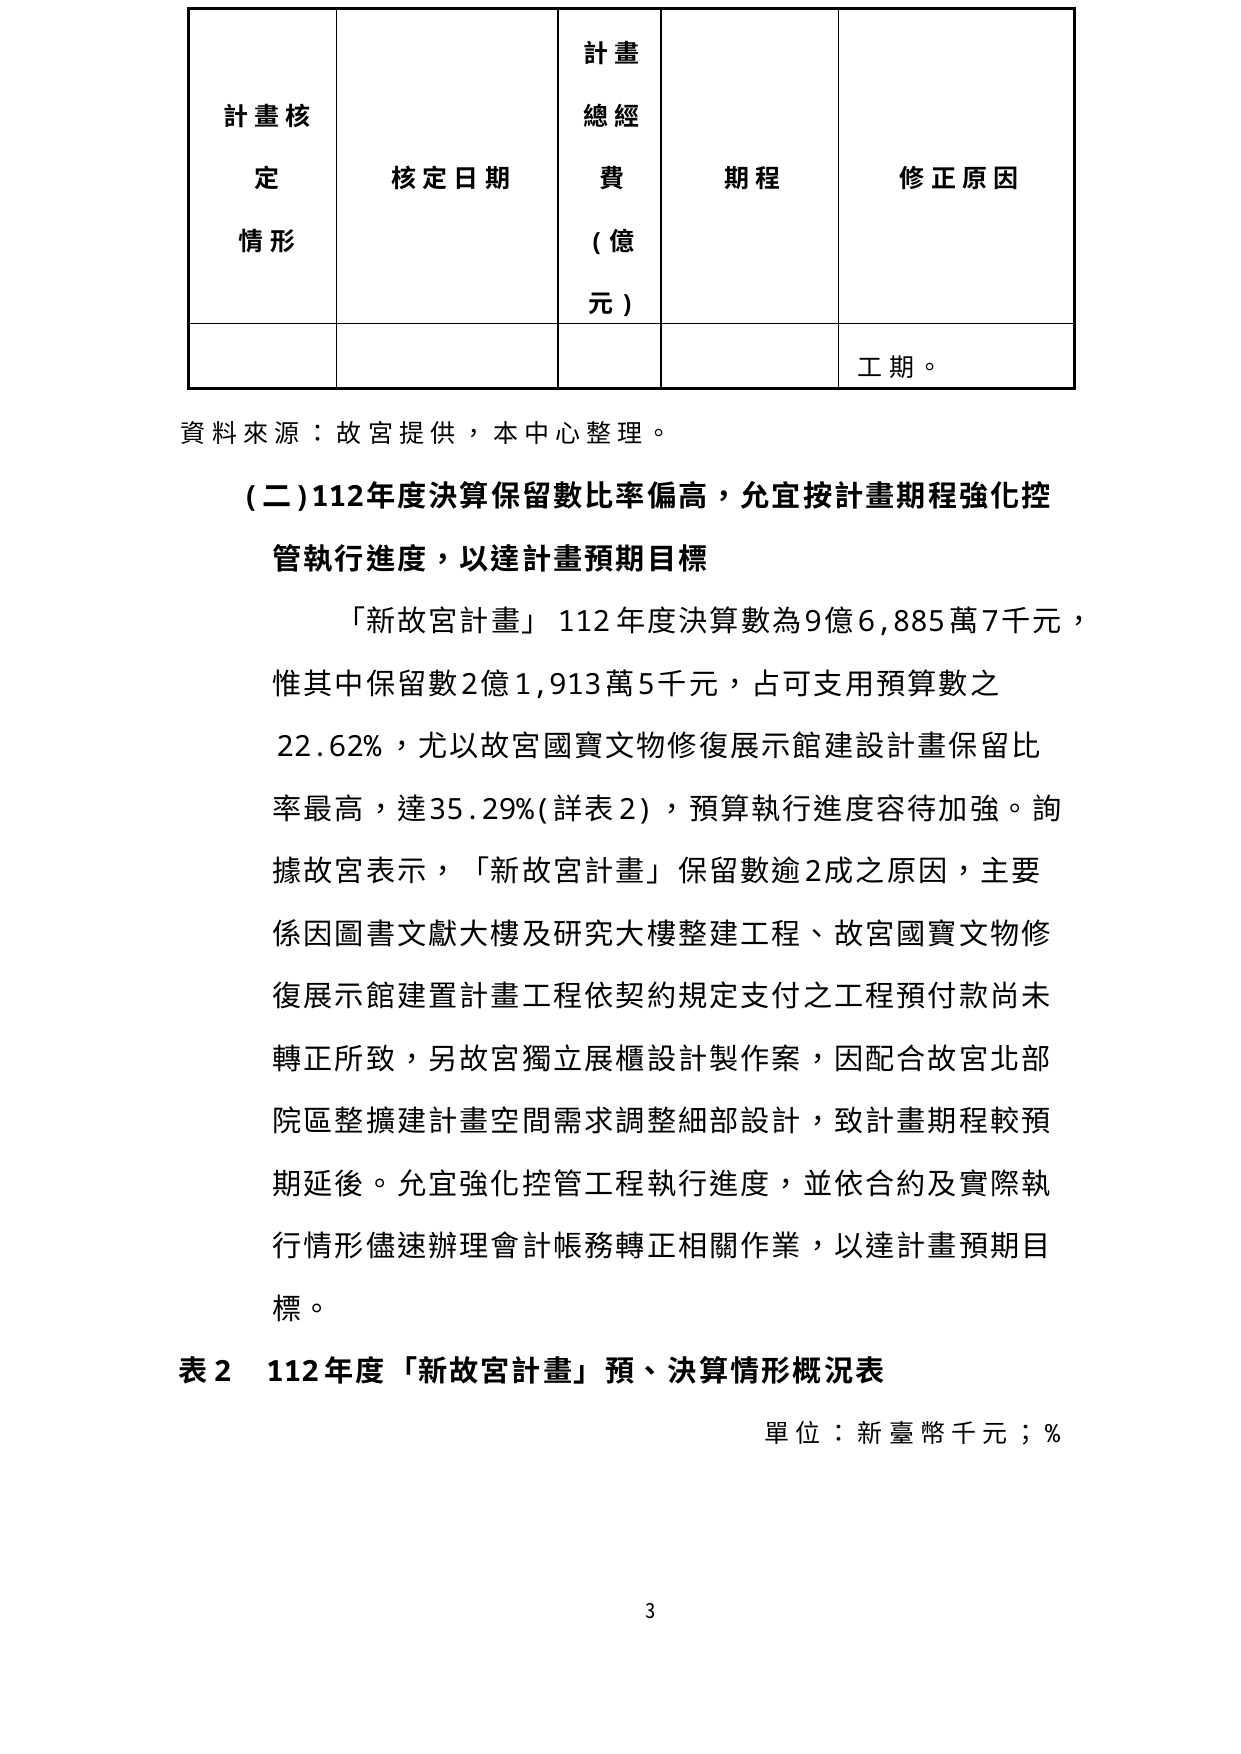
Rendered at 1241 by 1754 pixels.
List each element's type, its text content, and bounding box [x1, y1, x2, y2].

table_cell [559, 324, 660, 387]
table_cell [662, 324, 838, 387]
table_cell 工期。 [839, 324, 1073, 387]
table_header 計畫核定 情形 [190, 10, 336, 323]
table_header 核定日期 [337, 10, 557, 323]
table_cell [337, 324, 557, 387]
table_header 期程 [662, 10, 838, 323]
text 資料來源：故宮提供，本中心整理。 [177, 390, 1063, 452]
text 單位：新臺幣千元；% [177, 1390, 1063, 1452]
table_header 計畫 總經費 (億元) [559, 10, 660, 323]
text 表2 112年度「新故宮計畫」預、決算情形概況表 [177, 1327, 1063, 1390]
table_cell [190, 324, 336, 387]
text 「新故宮計畫」112年度決算數為9億6,885萬7千元，惟其中保留數2億1,913萬5千元，占可支用預算數之22.62%，尤以故宮國寶文物修復展示館建設計畫保留比率最高，達35.29%(詳表2)，預算執行進度容待加強。詢據故宮表示，「新故宮計畫」保留數逾2成之原因，主要係因圖書文獻大樓及研究大樓整建工程、故宮國寶文物修復展示館建置計畫工程依契約規定支付之工程預付款尚未轉正所致，另故宮獨立展櫃設計製作案，因配合故宮北部院區整擴建計畫空間需求調整細部設計，致計畫期程較預期延後。允宜強化控管工程執行進度，並依合約及實際執行情形儘速辦理會計帳務轉正相關作業，以達計畫預期目標。 [266, 577, 1063, 1327]
table_header 修正原因 [839, 10, 1073, 323]
text (二)112年度決算保留數比率偏高，允宜按計畫期程強化控管執行進度，以達計畫預期目標 [236, 452, 1063, 577]
